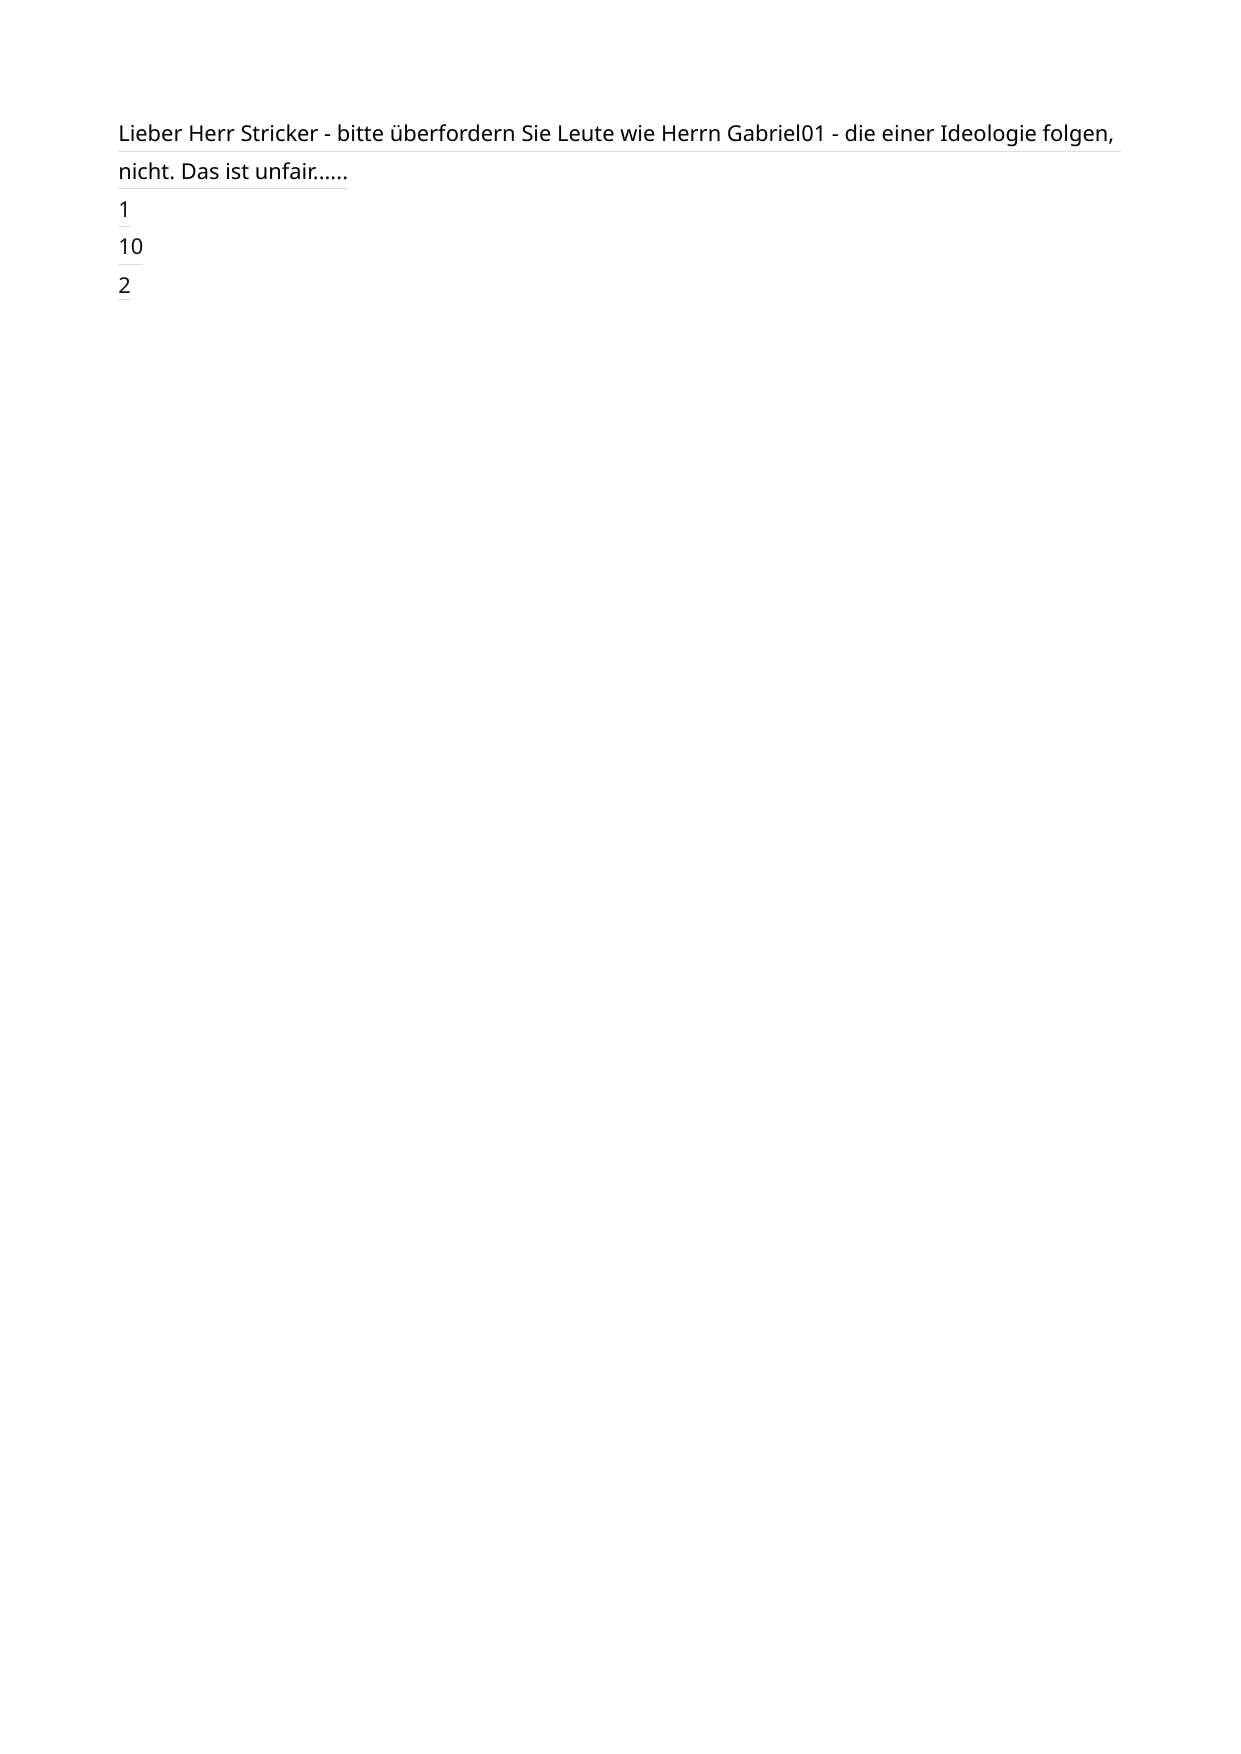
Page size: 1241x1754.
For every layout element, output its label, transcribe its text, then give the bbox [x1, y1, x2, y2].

text 10 [118, 231, 1122, 265]
text 2 [118, 269, 1122, 300]
text Lieber Herr Stricker - bitte überfordern Sie Leute wie Herrn Gabriel01 - die einer Ideologie folgen, nicht. Das ist unfair...... [118, 118, 1122, 189]
text 1 [118, 193, 1122, 227]
